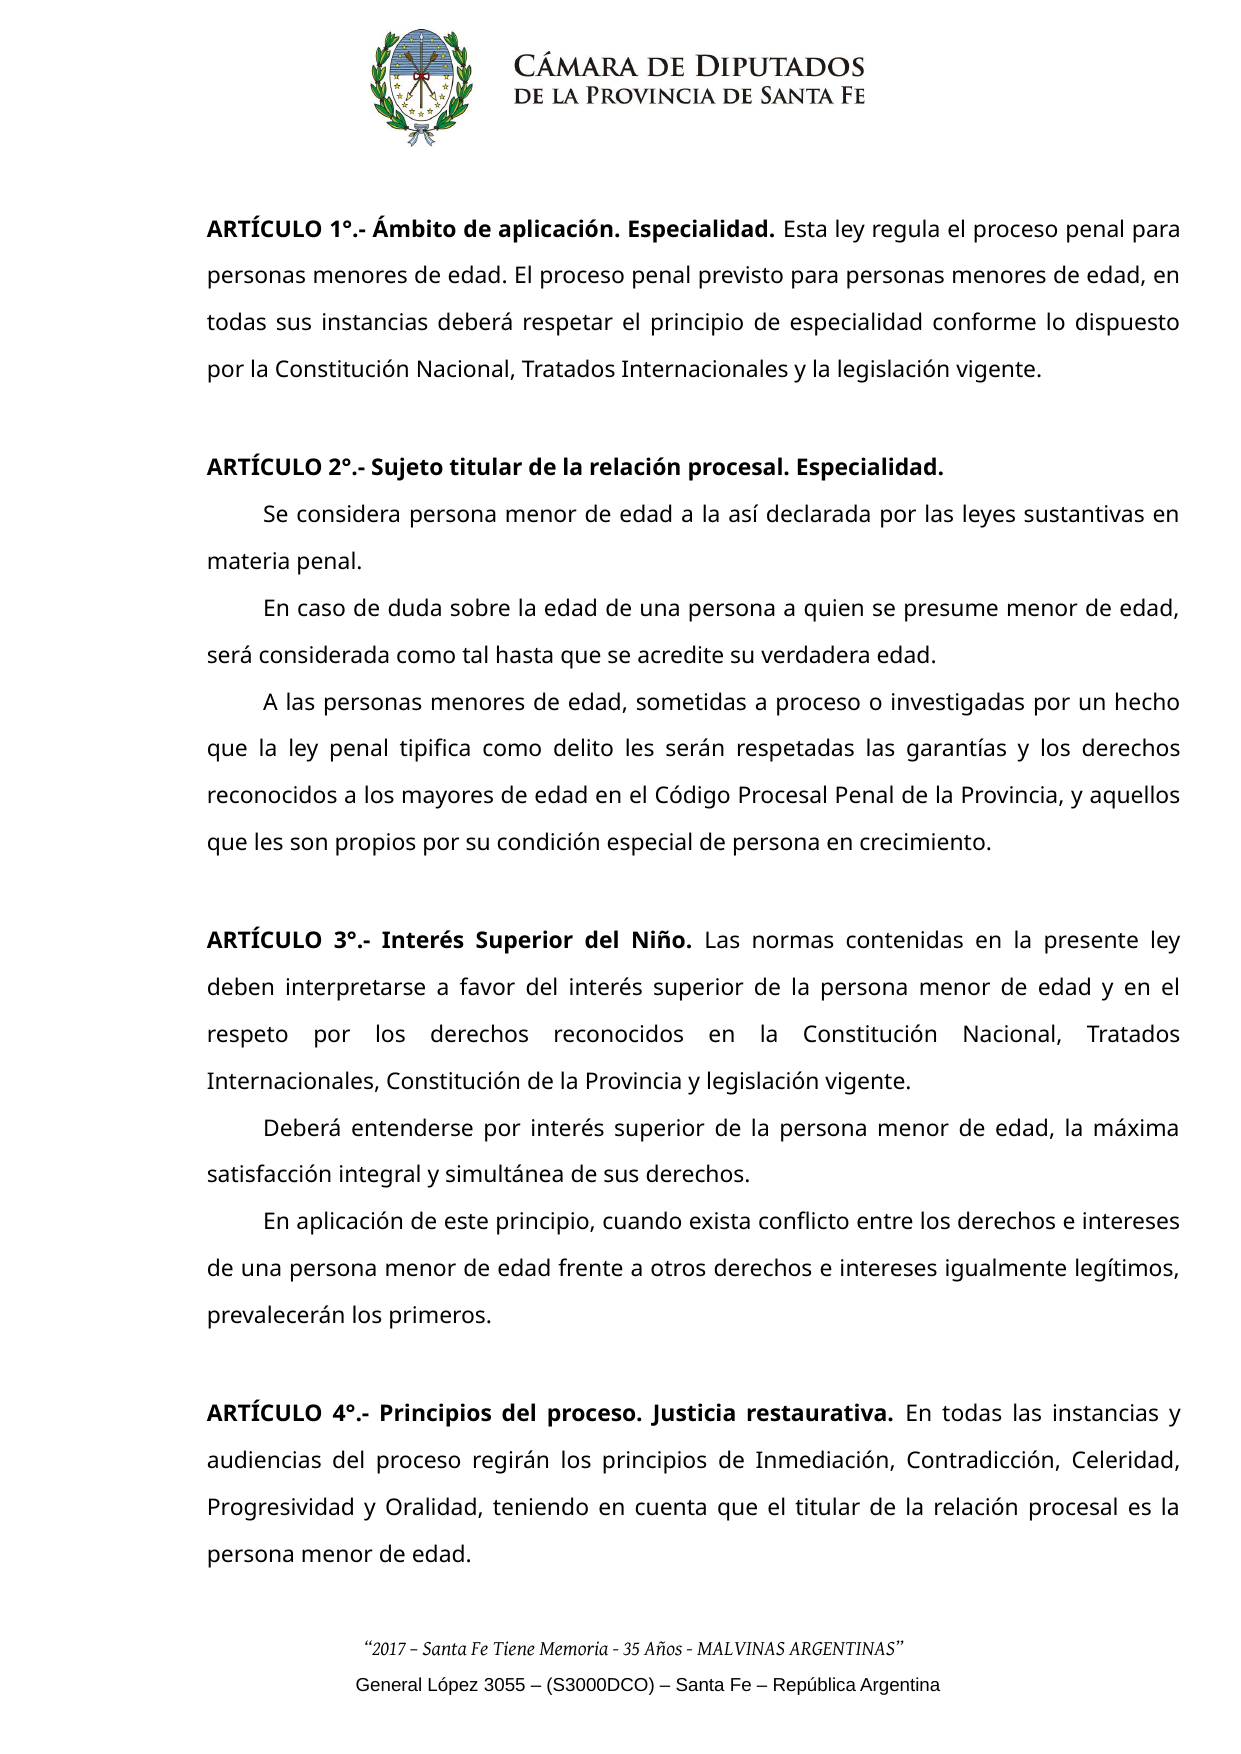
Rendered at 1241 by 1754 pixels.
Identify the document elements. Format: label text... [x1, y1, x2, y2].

text ARTÍCULO 3°.- Interés Superior del Niño. Las normas contenidas en la presente ley deben interpretarse a favor del interés superior de la persona menor de edad y en el respeto por los derechos reconocidos en la Constitución Nacional, Tratados Internacionales, Constitución de la Provincia y legislación vigente. [207, 924, 1181, 1096]
text Deberá entenderse por interés superior de la persona menor de edad, la máxima satisfacción integral y simultánea de sus derechos. [207, 1112, 1181, 1190]
text En aplicación de este principio, cuando exista conflicto entre los derechos e intereses de una persona menor de edad frente a otros derechos e intereses igualmente legítimos, prevalecerán los primeros. [207, 1205, 1181, 1330]
text En caso de duda sobre la edad de una persona a quien se presume menor de edad, será considerada como tal hasta que se acredite su verdadera edad. [207, 592, 1181, 670]
text Se considera persona menor de edad a la así declarada por las leyes sustantivas en materia penal. [207, 498, 1181, 576]
text ARTÍCULO 1°.- Ámbito de aplicación. Especialidad. Esta ley regula el proceso penal para personas menores de edad. El proceso penal previsto para personas menores de edad, en todas sus instancias deberá respetar el principio de especialidad conforme lo dispuesto por la Constitución Nacional, Tratados Internacionales y la legislación vigente. [207, 213, 1181, 384]
text A las personas menores de edad, sometidas a proceso o investigadas por un hecho que la ley penal tipifica como delito les serán respetadas las garantías y los derechos reconocidos a los mayores de edad en el Código Procesal Penal de la Provincia, y aquellos que les son propios por su condición especial de persona en crecimiento. [207, 686, 1181, 857]
text ARTÍCULO 2°.- Sujeto titular de la relación procesal. Especialidad. [207, 451, 1181, 482]
picture [370, 29, 865, 151]
text ARTÍCULO 4°.- Principios del proceso. Justicia restaurativa. En todas las instancias y audiencias del proceso regirán los principios de Inmediación, Contradicción, Celeridad, Progresividad y Oralidad, teniendo en cuenta que el titular de la relación procesal es la persona menor de edad. [207, 1397, 1181, 1569]
